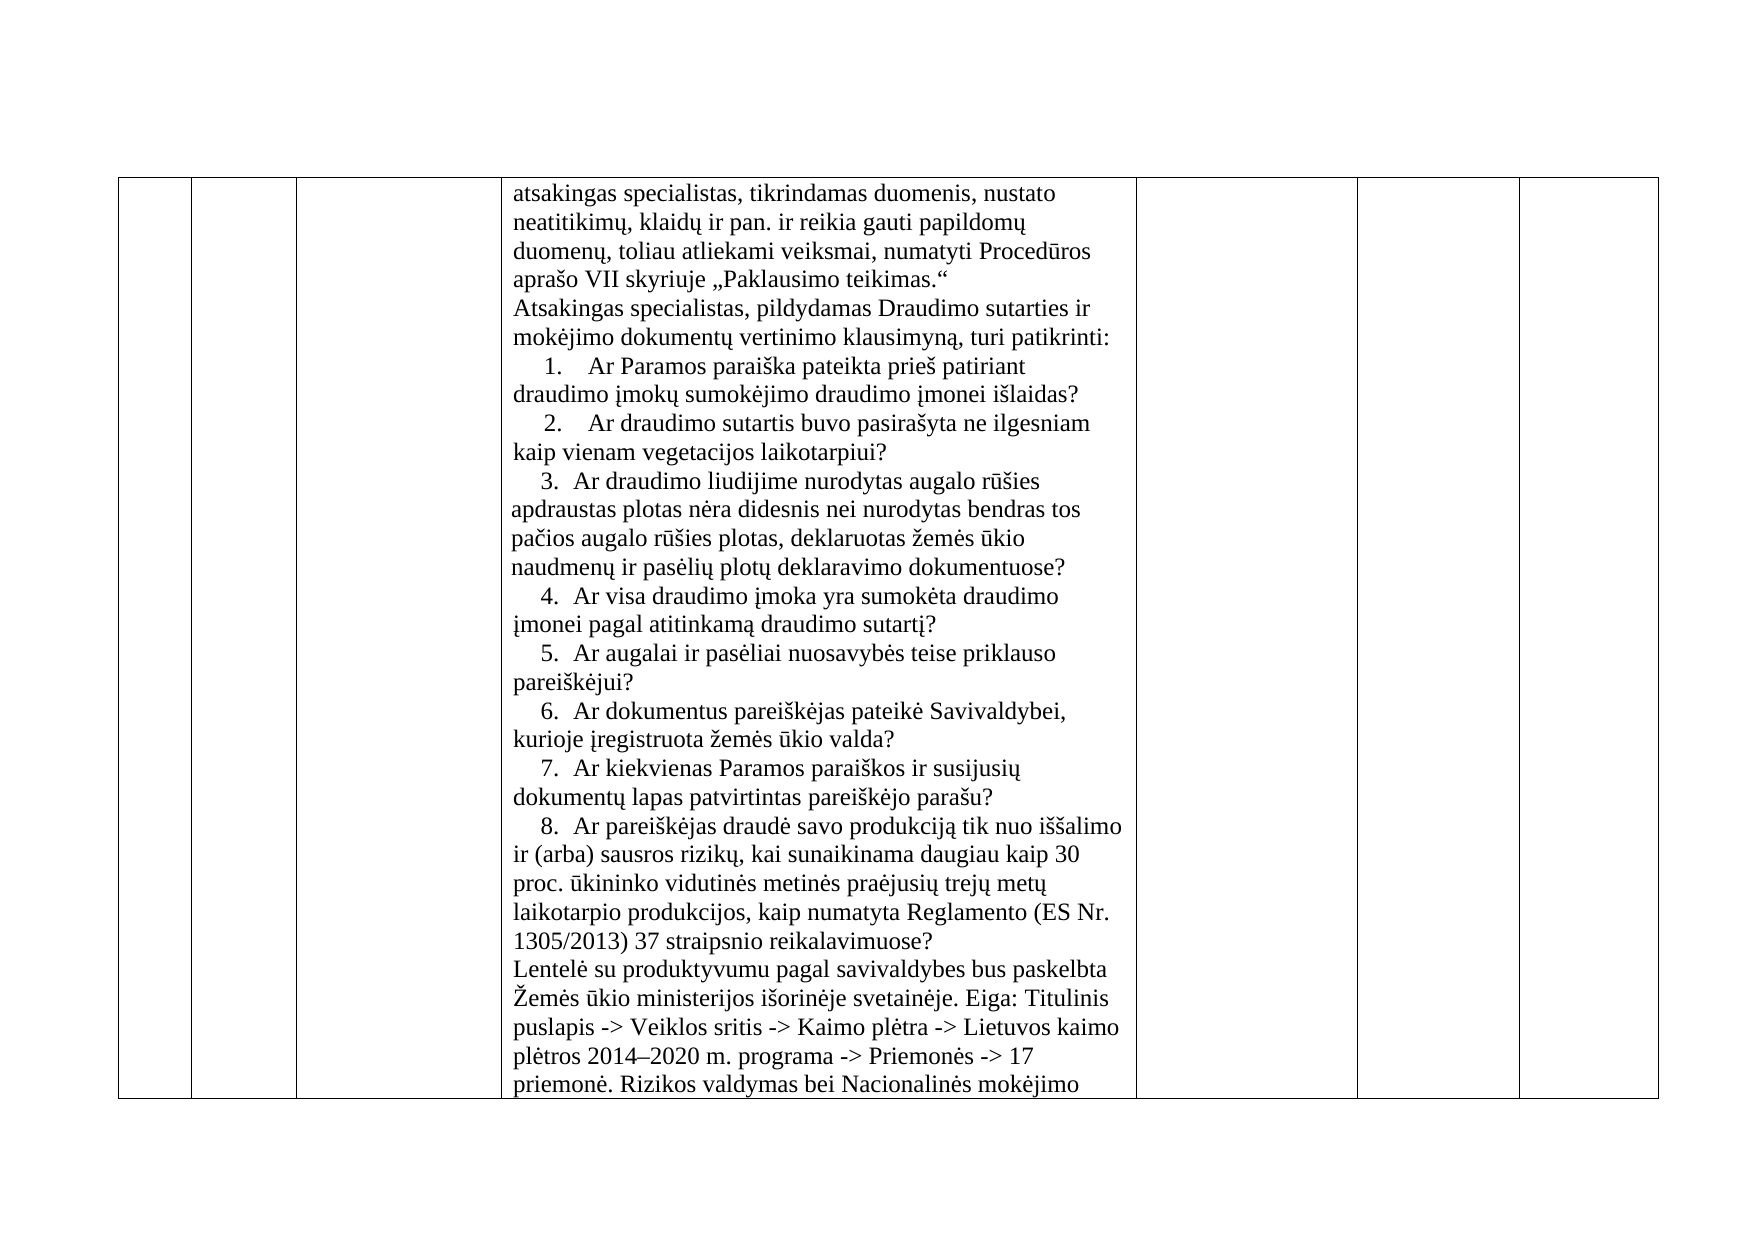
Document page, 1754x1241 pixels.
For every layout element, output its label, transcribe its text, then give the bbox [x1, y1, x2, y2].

table_cell [119, 178, 191, 1098]
table_cell [1358, 178, 1519, 1098]
table_cell [192, 178, 296, 1098]
table_cell [1137, 178, 1357, 1098]
table_cell atsakingas specialistas, tikrindamas duomenis, nustato neatitikimų, klaidų ir pan. ir reikia gauti papildomų duomenų, toliau atliekami veiksmai, numatyti Procedūros aprašo VII skyriuje „Paklausimo teikimas.“ Atsakingas specialistas, pildydamas Draudimo sutarties ir mokėjimo dokumentų vertinimo klausimyną, turi patikrinti: 1. Ar Paramos paraiška pateikta prieš patiriant draudimo įmokų sumokėjimo draudimo įmonei išlaidas? 2. Ar draudimo sutartis buvo pasirašyta ne ilgesniam kaip vienam vegetacijos laikotarpiui? 3. Ar draudimo liudijime nurodytas augalo rūšies apdraustas plotas nėra didesnis nei nurodytas bendras tos pačios augalo rūšies plotas, deklaruotas žemės ūkio naudmenų ir pasėlių plotų deklaravimo dokumentuose? 4. Ar visa draudimo įmoka yra sumokėta draudimo įmonei pagal atitinkamą draudimo sutartį? 5. Ar augalai ir pasėliai nuosavybės teise priklauso pareiškėjui? 6. Ar dokumentus pareiškėjas pateikė Savivaldybei, kurioje įregistruota žemės ūkio valda? 7. Ar kiekvienas Paramos paraiškos ir susijusių dokumentų lapas patvirtintas pareiškėjo parašu? 8. Ar pareiškėjas draudė savo produkciją tik nuo iššalimo ir (arba) sausros rizikų, kai sunaikinama daugiau kaip 30 proc. ūkininko vidutinės metinės praėjusių trejų metų laikotarpio produkcijos, kaip numatyta Reglamento (ES Nr. 1305/2013) 37 straipsnio reikalavimuose? Lentelė su produktyvumu pagal savivaldybes bus paskelbta Žemės ūkio ministerijos išorinėje svetainėje. Eiga: Titulinis puslapis -> Veiklos sritis -> Kaimo plėtra -> Lietuvos kaimo plėtros 2014–2020 m. programa -> Priemonės -> 17 priemonė. Rizikos valdymas bei Nacionalinės mokėjimo [502, 178, 1136, 1098]
table_cell [1520, 178, 1658, 1098]
table_cell [297, 178, 501, 1098]
